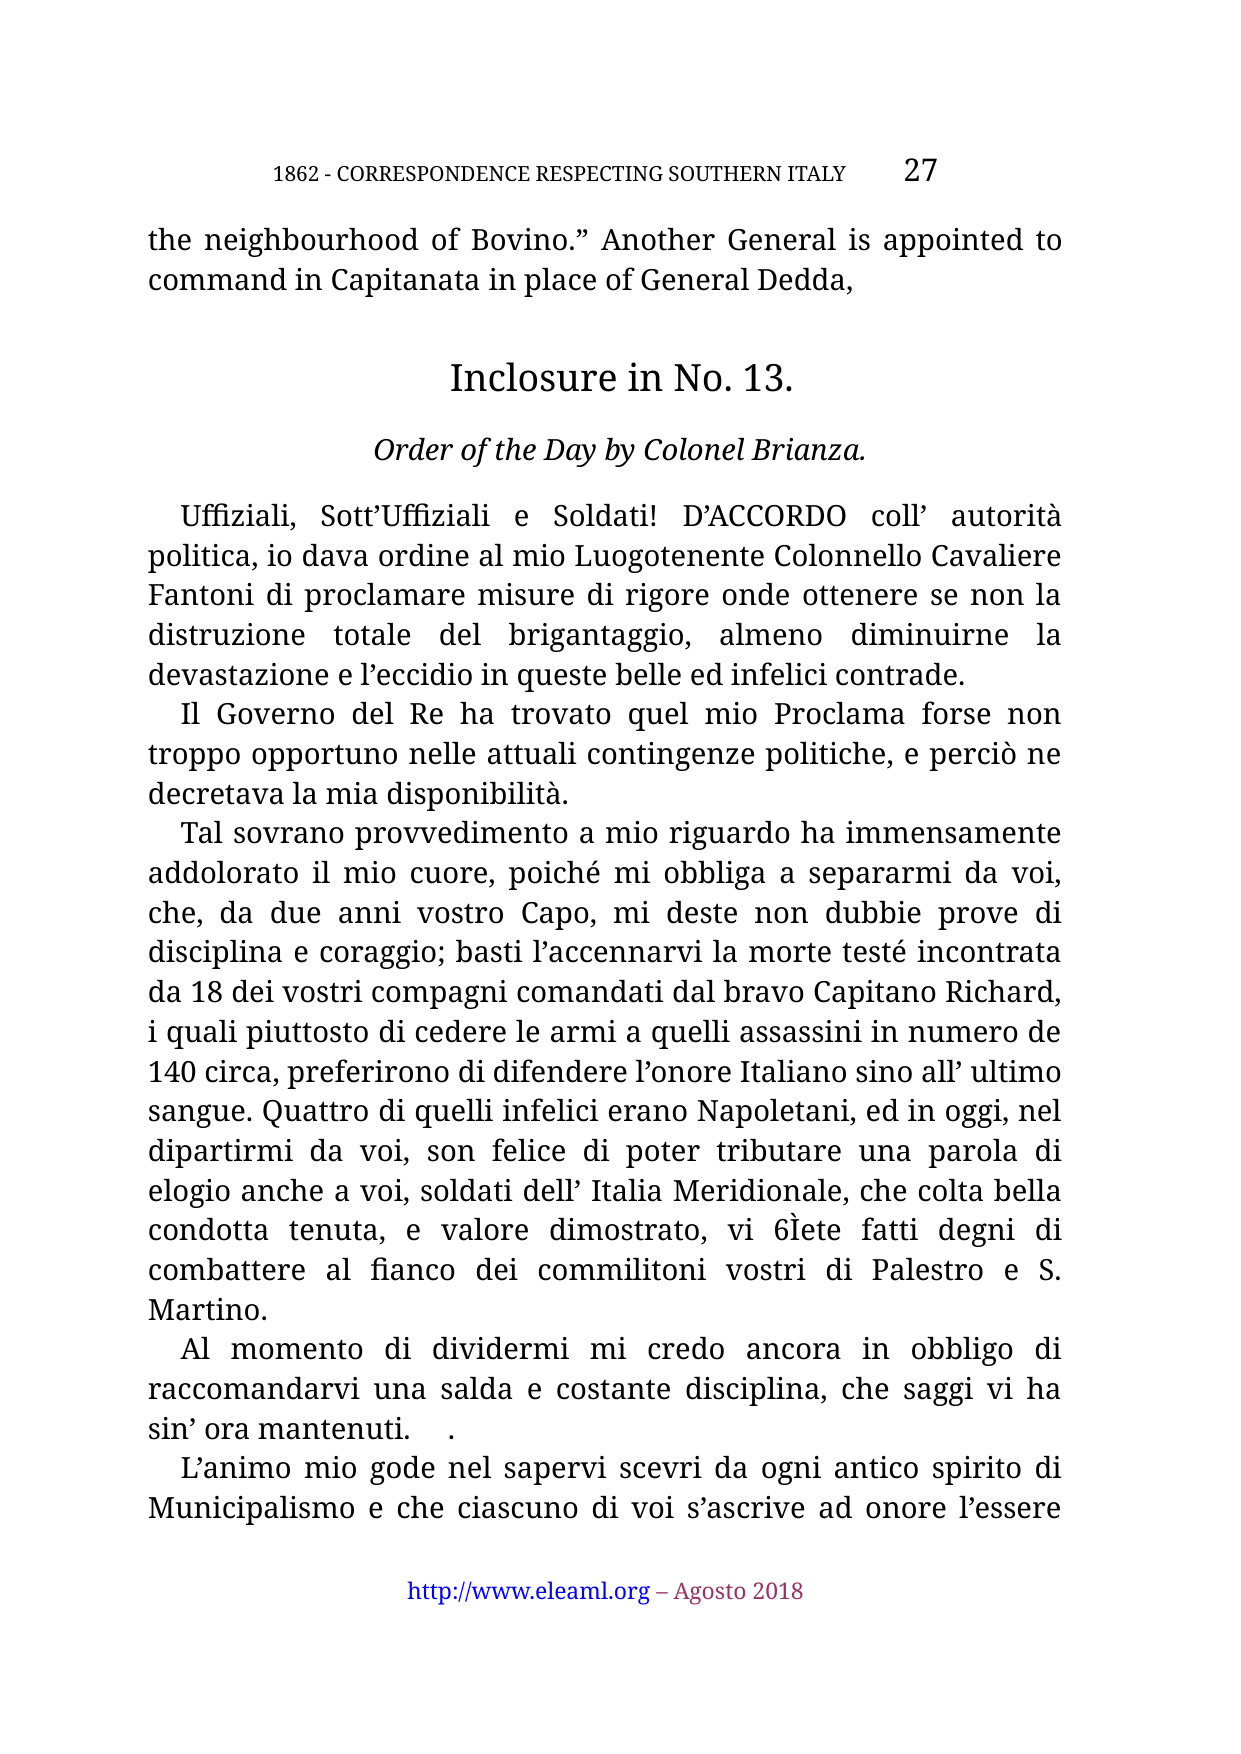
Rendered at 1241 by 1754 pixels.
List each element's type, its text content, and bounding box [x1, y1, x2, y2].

text L’animo mio gode nel sapervi scevri da ogni antico spirito di Municipalismo e che ciascuno di voi s’ascrive ad onore l’essere [148, 1448, 1063, 1527]
text the neighbourhood of Bovino.” Another General is appointed to command in Capitanata in place of General Dedda, [148, 220, 1063, 299]
text Inclosure in No. 13. [148, 352, 1063, 403]
text Uffiziali, Sott’Uffiziali e Soldati! D’ACCORDO coll’ autorità politica, io dava ordine al mio Luogotenente Colonnello Cavaliere Fantoni di proclamare misure di rigore onde ottenere se non la distruzione totale del brigantaggio, almeno diminuirne la devastazione e l’eccidio in queste belle ed infelici contrade. [148, 495, 1063, 694]
text Il Governo del Re ha trovato quel mio Proclama forse non troppo opportuno nelle attuali contingenze politiche, e perciò ne decretava la mia disponibilità. [148, 694, 1063, 813]
text Order of the Day by Colonel Brianza. [148, 429, 1063, 469]
text Tal sovrano provvedimento a mio riguardo ha immensamente addolorato il mio cuore, poiché mi obbliga a separarmi da voi, che, da due anni vostro Capo, mi deste non dubbie prove di disciplina e coraggio; basti l’accennarvi la morte testé incontrata da 18 dei vostri compagni comandati dal bravo Capitano Richard, i quali piuttosto di cedere le armi a quelli assassini in numero de 140 circa, preferirono di difendere l’onore Italiano sino all’ ultimo sangue. Quattro di quelli infelici erano Napoletani, ed in oggi, nel dipartirmi da voi, son felice di poter tributare una parola di elogio anche a voi, soldati dell’ Italia Meridionale, che colta bella condotta tenuta, e valore dimostrato, vi 6Ìete fatti degni di combattere al fianco dei commilitoni vostri di Palestro e S. Martino. [148, 813, 1063, 1329]
text Al momento di dividermi mi credo ancora in obbligo di raccomandarvi una salda e costante disciplina, che saggi vi ha sin’ ora mantenuti. . [148, 1329, 1063, 1448]
